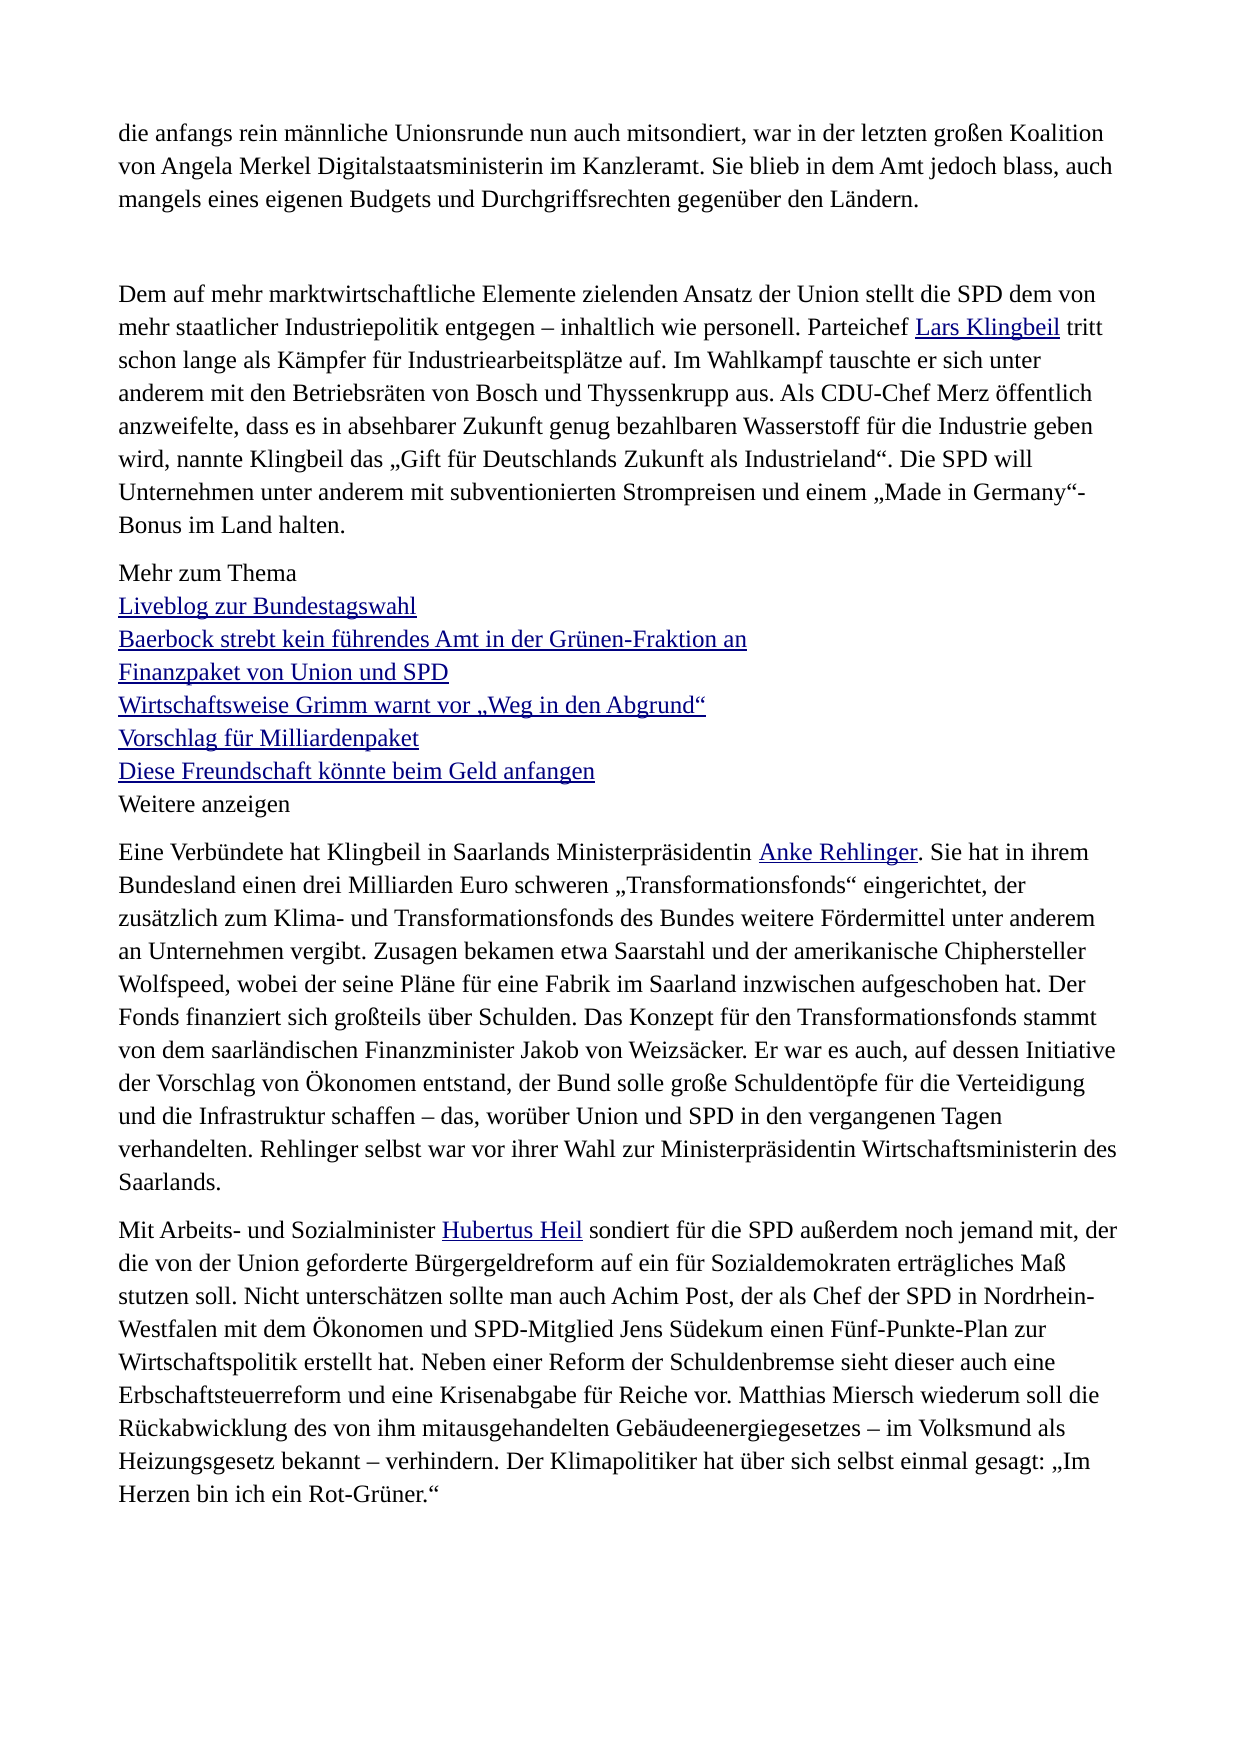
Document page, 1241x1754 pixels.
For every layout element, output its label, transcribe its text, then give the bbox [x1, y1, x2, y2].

text Eine Verbündete hat Klingbeil in Saarlands Ministerpräsidentin Anke Rehlinger. Sie hat in ihrem Bundesland einen drei Milliarden Euro schweren „Transformationsfonds“ eingerichtet, der zusätzlich zum Klima- und Transformationsfonds des Bundes weitere Fördermittel unter anderem an Unternehmen vergibt. Zusagen bekamen etwa Saarstahl und der amerikanische Chiphersteller Wolfspeed, wobei der seine Pläne für eine Fabrik im Saarland inzwischen aufgeschoben hat. Der Fonds finanziert sich großteils über Schulden. Das Konzept für den Transformationsfonds stammt von dem saarländischen Finanzminister Jakob von Weizsäcker. Er war es auch, auf dessen Initiative der Vorschlag von Ökonomen entstand, der Bund solle große Schuldentöpfe für die Verteidigung und die Infrastruktur schaffen – das, worüber Union und SPD in den vergangenen Tagen verhandelten. Rehlinger selbst war vor ihrer Wahl zur Ministerpräsidentin Wirtschaftsministerin des Saarlands. [118, 837, 1122, 1196]
text Baerbock strebt kein führendes Amt in der Grünen-Fraktion an [118, 624, 1122, 653]
text Mehr zum Thema [118, 558, 1122, 587]
text Dem auf mehr marktwirtschaftliche Elemente zielenden Ansatz der Union stellt die SPD dem von mehr staatlicher Industriepolitik entgegen – inhaltlich wie personell. Parteichef Lars Klingbeil tritt schon lange als Kämpfer für Industriearbeitsplätze auf. Im Wahlkampf tauschte er sich unter anderem mit den Betriebsräten von Bosch und Thyssenkrupp aus. Als CDU-Chef Merz öffentlich anzweifelte, dass es in absehbarer Zukunft genug bezahlbaren Wasserstoff für die Industrie geben wird, nannte Klingbeil das „Gift für Deutschlands Zukunft als Industrieland“. Die SPD will Unternehmen unter anderem mit subventionierten Strompreisen und einem „Made in Germany“-Bonus im Land halten. [118, 279, 1122, 539]
text Diese Freundschaft könnte beim Geld anfangen [118, 756, 1122, 785]
text Finanzpaket von Union und SPD [118, 657, 1122, 686]
text Wirtschaftsweise Grimm warnt vor „Weg in den Abgrund“ [118, 690, 1122, 719]
text Vorschlag für Milliardenpaket [118, 723, 1122, 752]
text die anfangs rein männliche Unionsrunde nun auch mitsondiert, war in der letzten großen Koalition von Angela Merkel Digitalstaatsministerin im Kanzleramt. Sie blieb in dem Amt jedoch blass, auch mangels eines eigenen Budgets und Durchgriffsrechten gegenüber den Ländern. [118, 118, 1122, 213]
text Weitere anzeigen [118, 789, 1122, 818]
text Liveblog zur Bundestagswahl [118, 591, 1122, 620]
text Mit Arbeits- und Sozialminister Hubertus Heil sondiert für die SPD außerdem noch jemand mit, der die von der Union geforderte Bürgergeldreform auf ein für Sozialdemokraten erträgliches Maß stutzen soll. Nicht unterschätzen sollte man auch Achim Post, der als Chef der SPD in Nordrhein-Westfalen mit dem Ökonomen und SPD-Mitglied Jens Südekum einen Fünf-Punkte-Plan zur Wirtschaftspolitik erstellt hat. Neben einer Reform der Schuldenbremse sieht dieser auch eine Erbschaftsteuerreform und eine Krisenabgabe für Reiche vor. Matthias Miersch wiederum soll die Rückabwicklung des von ihm mitausgehandelten Gebäudeenergiegesetzes – im Volksmund als Heizungsgesetz bekannt – verhindern. Der Klimapolitiker hat über sich selbst einmal gesagt: „Im Herzen bin ich ein Rot-Grüner.“ [118, 1215, 1122, 1508]
